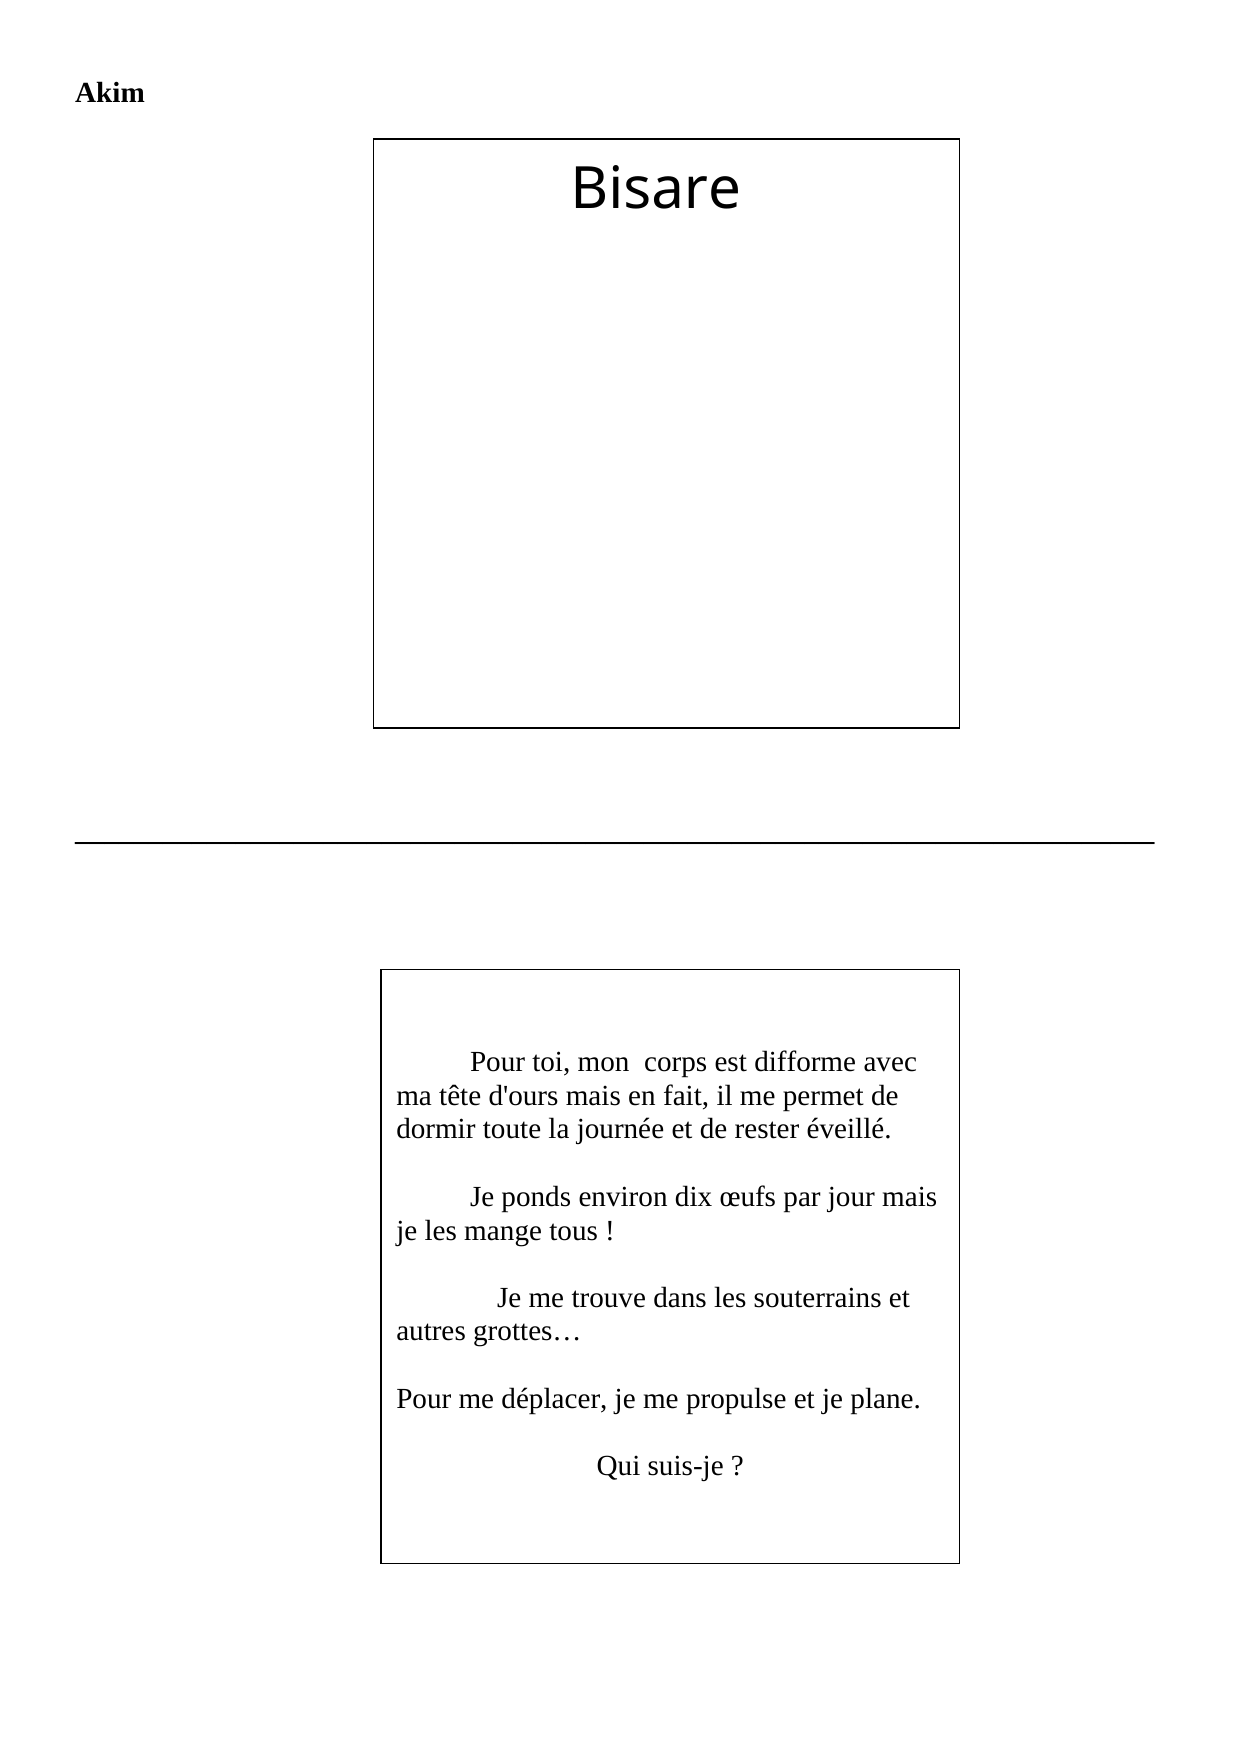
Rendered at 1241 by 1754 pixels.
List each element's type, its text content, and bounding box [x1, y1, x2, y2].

text __________________________________________________________________________ [75, 813, 1165, 846]
text Akim [75, 75, 1165, 108]
